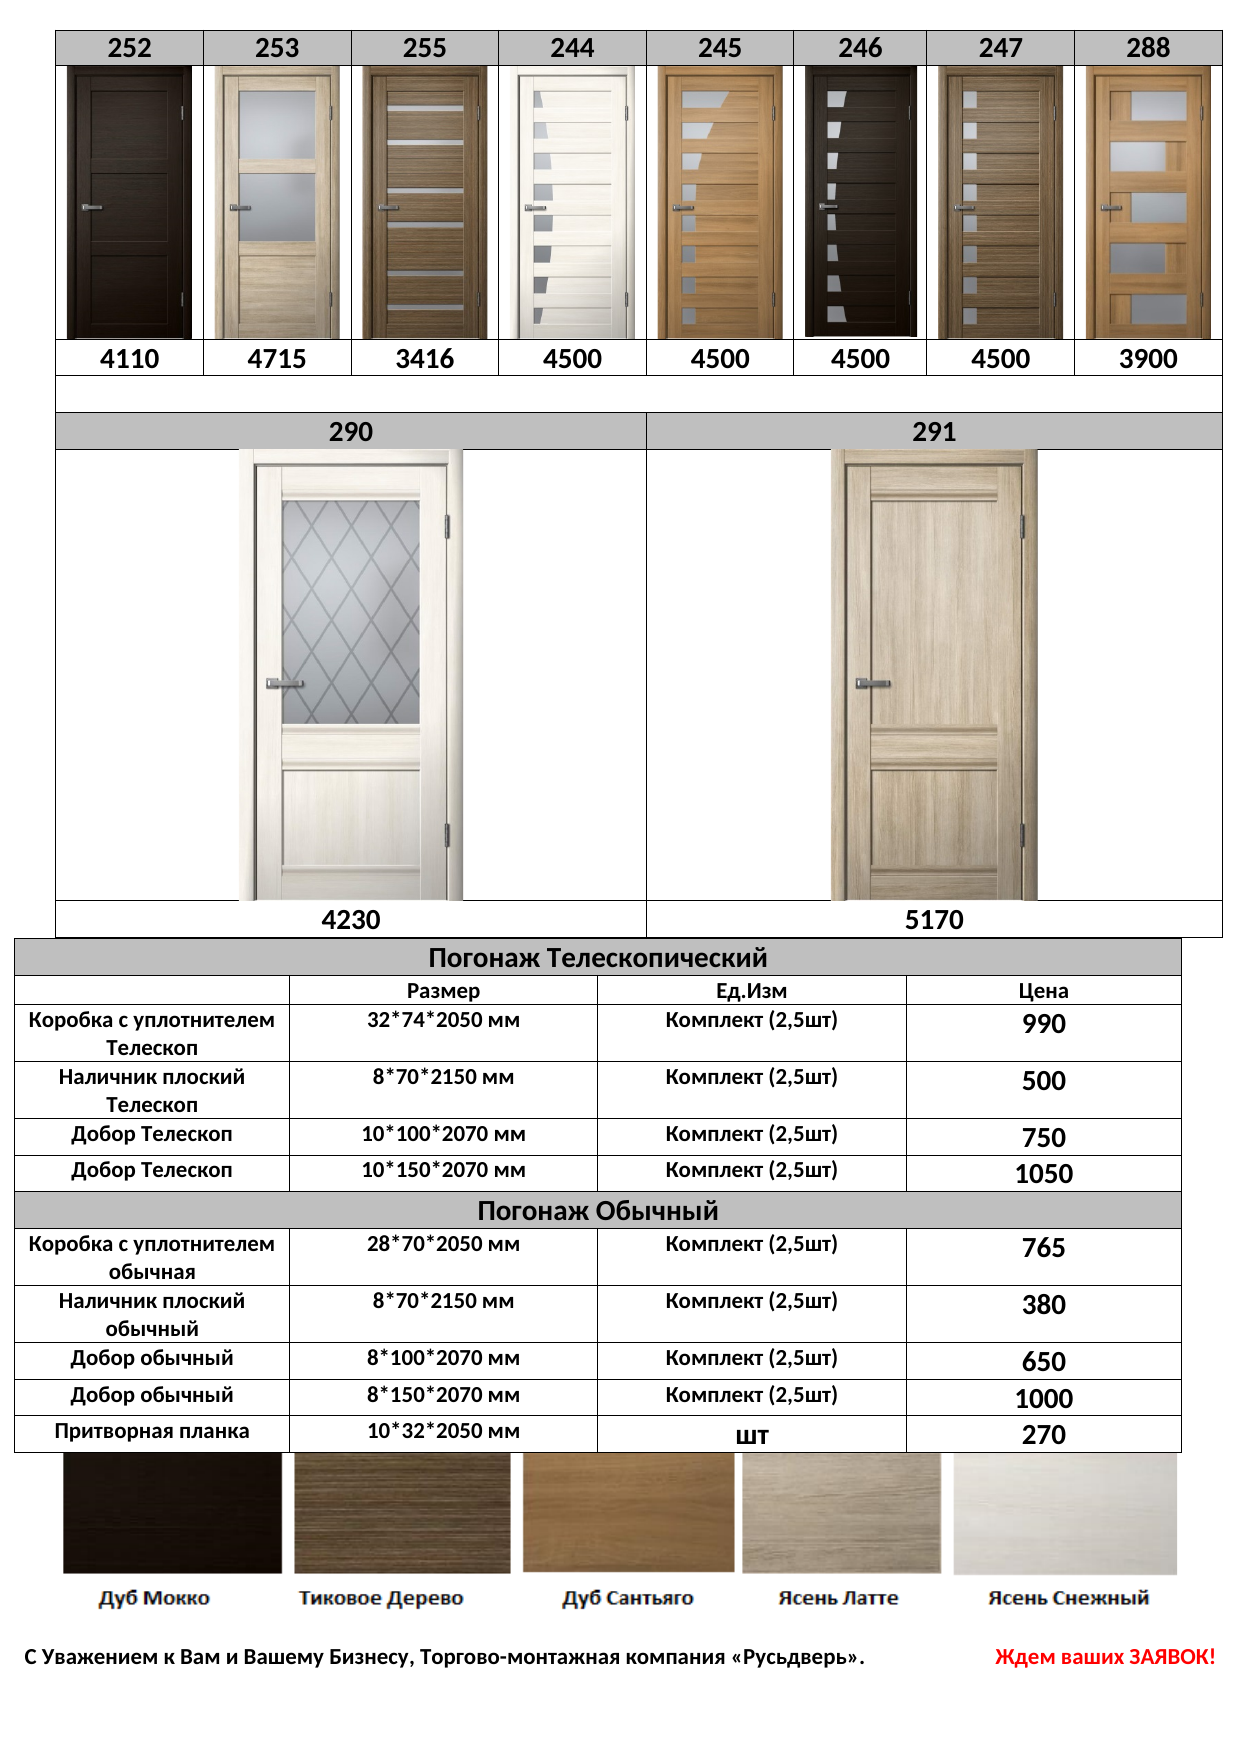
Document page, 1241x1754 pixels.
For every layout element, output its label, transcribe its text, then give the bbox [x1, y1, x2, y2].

table_cell [204, 66, 214, 339]
table_cell 8*70*2150 мм [290, 1286, 597, 1342]
table_cell Добор обычный [15, 1343, 289, 1379]
table_cell шт [598, 1416, 906, 1452]
table_cell Добор обычный [15, 1380, 289, 1415]
table_cell Добор Телескоп [15, 1119, 289, 1154]
table_cell 246 [794, 31, 926, 65]
table_cell 4500 [647, 340, 793, 375]
table_cell [56, 376, 1222, 412]
table_cell [647, 450, 830, 900]
table_cell 32*74*2050 мм [290, 1005, 597, 1061]
table_cell [340, 66, 351, 339]
table_cell 3416 [352, 340, 498, 375]
table_cell Наличник плоский обычный [15, 1286, 289, 1342]
table_cell Комплект (2,5шт) [598, 1005, 906, 1061]
table_cell Комплект (2,5шт) [598, 1380, 906, 1415]
table_cell 4500 [794, 340, 926, 375]
table_cell 252 [56, 31, 203, 65]
table_cell 245 [647, 31, 793, 65]
table_cell Коробка с уплотнителем Телескоп [15, 1005, 289, 1061]
table_cell 4230 [56, 901, 646, 937]
table_cell [1075, 66, 1085, 339]
table_cell [56, 450, 238, 900]
table_cell Комплект (2,5шт) [598, 1229, 906, 1285]
table_cell 270 [907, 1416, 1181, 1452]
table_cell [635, 66, 646, 339]
table_cell 28*70*2050 мм [290, 1229, 597, 1285]
table_cell Коробка с уплотнителем обычная [15, 1229, 289, 1285]
table_cell 244 [499, 31, 646, 65]
table_cell Ед.Изм [598, 976, 906, 1004]
text С Уважением к Вам и Вашему Бизнесу, Торгово-монтажная компания «Русьдверь». Ждем ваших ЗАЯВОК! [15, 1642, 1226, 1670]
table_cell 500 [907, 1062, 1181, 1118]
table_cell 750 [907, 1119, 1181, 1154]
table_cell 253 [204, 31, 351, 65]
table_cell 288 [1075, 31, 1222, 65]
table_cell 4500 [499, 340, 646, 375]
table_cell [192, 66, 203, 339]
table_cell [927, 66, 938, 339]
table_cell 4110 [56, 340, 203, 375]
table_cell 255 [352, 31, 498, 65]
table_cell 1050 [907, 1156, 1181, 1191]
table_cell 990 [907, 1005, 1181, 1061]
table_cell Размер [290, 976, 597, 1004]
table_cell Цена [907, 976, 1181, 1004]
table_cell [794, 66, 926, 339]
table_cell 247 [927, 31, 1074, 65]
table_cell 10*32*2050 мм [290, 1416, 597, 1452]
table_cell 765 [907, 1229, 1181, 1285]
table_cell [783, 66, 793, 339]
table_cell Наличник плоский Телескоп [15, 1062, 289, 1118]
table_cell 5170 [647, 901, 1222, 937]
table_cell Притворная планка [15, 1416, 289, 1452]
table_header Погонаж Телескопический [15, 939, 1181, 975]
table_cell [1038, 450, 1222, 900]
table_cell [15, 976, 289, 1004]
table_cell [499, 66, 509, 339]
table_cell [647, 66, 657, 339]
table_cell Комплект (2,5шт) [598, 1062, 906, 1118]
table_cell 8*150*2070 мм [290, 1380, 597, 1415]
table_cell 10*150*2070 мм [290, 1156, 597, 1191]
table_cell [1211, 66, 1222, 339]
table_cell 1000 [907, 1380, 1181, 1415]
table_cell [1064, 66, 1074, 339]
table_cell Комплект (2,5шт) [598, 1156, 906, 1191]
table_cell [352, 66, 362, 339]
table_cell Погонаж Обычный [15, 1192, 1181, 1228]
table_cell 10*100*2070 мм [290, 1119, 597, 1154]
table_cell [56, 66, 66, 339]
table_cell 4715 [204, 340, 351, 375]
table_cell 650 [907, 1343, 1181, 1379]
table_cell 291 [647, 413, 1222, 449]
table_cell Комплект (2,5шт) [598, 1343, 906, 1379]
table_cell Комплект (2,5шт) [598, 1286, 906, 1342]
table_cell Добор Телескоп [15, 1156, 289, 1191]
table_cell 380 [907, 1286, 1181, 1342]
table_cell 3900 [1075, 340, 1222, 375]
table_cell 4500 [927, 340, 1074, 375]
table_cell 290 [56, 413, 646, 449]
table_cell 8*100*2070 мм [290, 1343, 597, 1379]
table_cell Комплект (2,5шт) [598, 1119, 906, 1154]
table_cell [488, 66, 498, 339]
table_cell 8*70*2150 мм [290, 1062, 597, 1118]
table_cell [464, 450, 646, 900]
